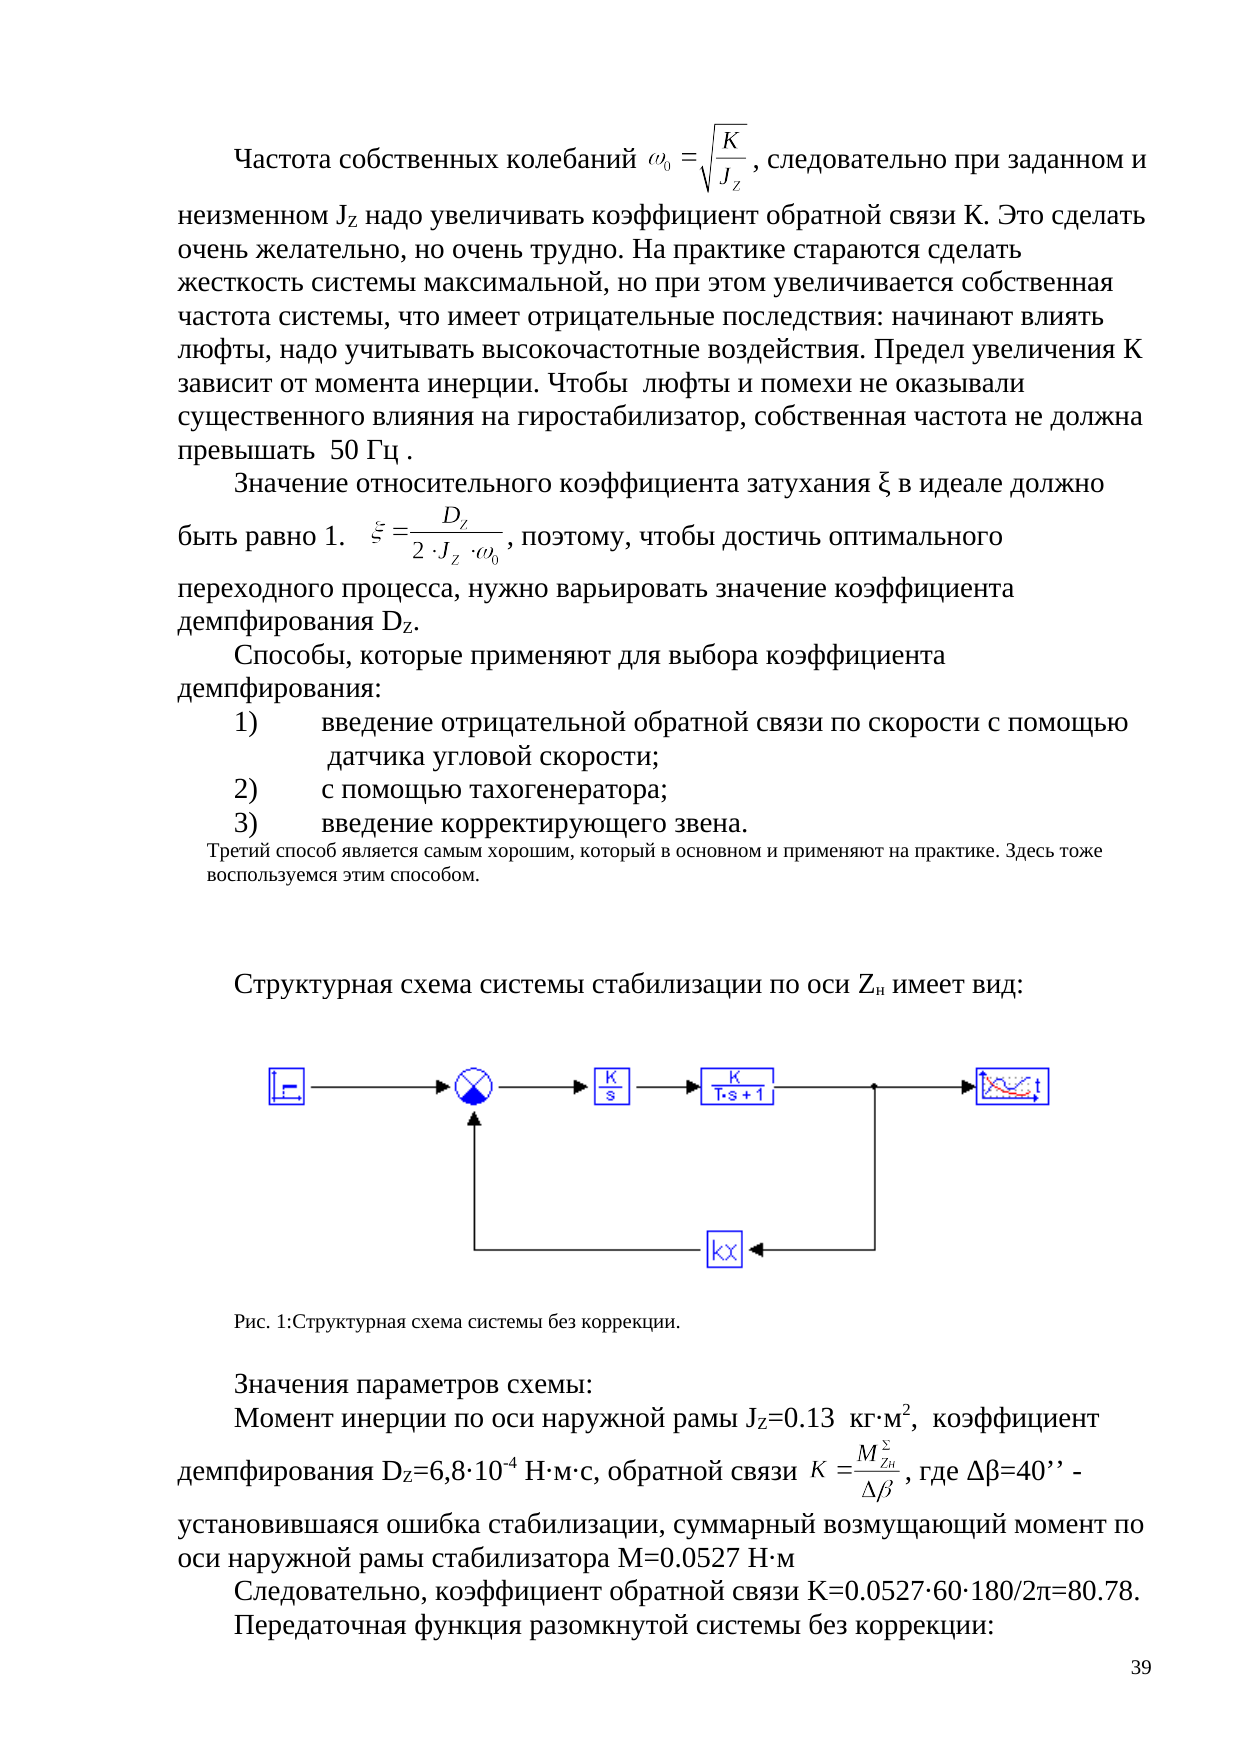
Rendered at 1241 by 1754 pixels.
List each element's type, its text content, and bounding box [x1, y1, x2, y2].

text Значения параметров схемы: [177, 1366, 1152, 1400]
text Момент инерции по оси наружной рамы JZ=0.13 кг·м2, коэффициент демпфирования DZ=6,8·10-4 Н·м·с, обратной связи , где Δβ=40’’ - установившаяся ошибка стабилизации, суммарный возмущающий момент по оси наружной рамы стабилизатора M=0.0527 Н·м [177, 1400, 1152, 1573]
text Структурная схема системы стабилизации по оси Zн имеет вид: [177, 966, 1152, 999]
text Передаточная функция разомкнутой системы без коррекции: [177, 1607, 1152, 1641]
text Рис. 1:Структурная схема системы без коррекции. [177, 1309, 1152, 1333]
text Третий способ является самым хорошим, который в основном и применяют на практике. Здесь тоже воспользуемся этим способом. [207, 838, 1152, 886]
text Частота собственных колебаний , следовательно при заданном и неизменном JZ надо увеличивать коэффициент обратной связи К. Это сделать очень желательно, но очень трудно. На практике стараются сделать жесткость системы максимальной, но при этом увеличивается собственная частота системы, что имеет отрицательные последствия: начинают влиять люфты, надо учитывать высокочастотные воздействия. Предел увеличения К зависит от момента инерции. Чтобы люфты и помехи не оказывали существенного влияния на гиростабилизатор, собственная частота не должна превышать 50 Гц . [177, 118, 1152, 466]
text Значение относительного коэффициента затухания ξ в идеале должно быть равно 1. , поэтому, чтобы достичь оптимального переходного процесса, нужно варьировать значение коэффициента демпфирования DZ. [177, 466, 1152, 637]
list введение отрицательной обратной связи по скорости с помощью датчика угловой скорости; [233, 704, 1152, 771]
list с помощью тахогенератора; [233, 771, 1152, 805]
picture [233, 999, 1095, 1309]
list введение корректирующего звена. [233, 805, 1152, 838]
text Следовательно, коэффициент обратной связи K=0.0527·60·180/2π=80.78. [177, 1573, 1152, 1607]
text Способы, которые применяют для выбора коэффициента демпфирования: [177, 637, 1152, 704]
